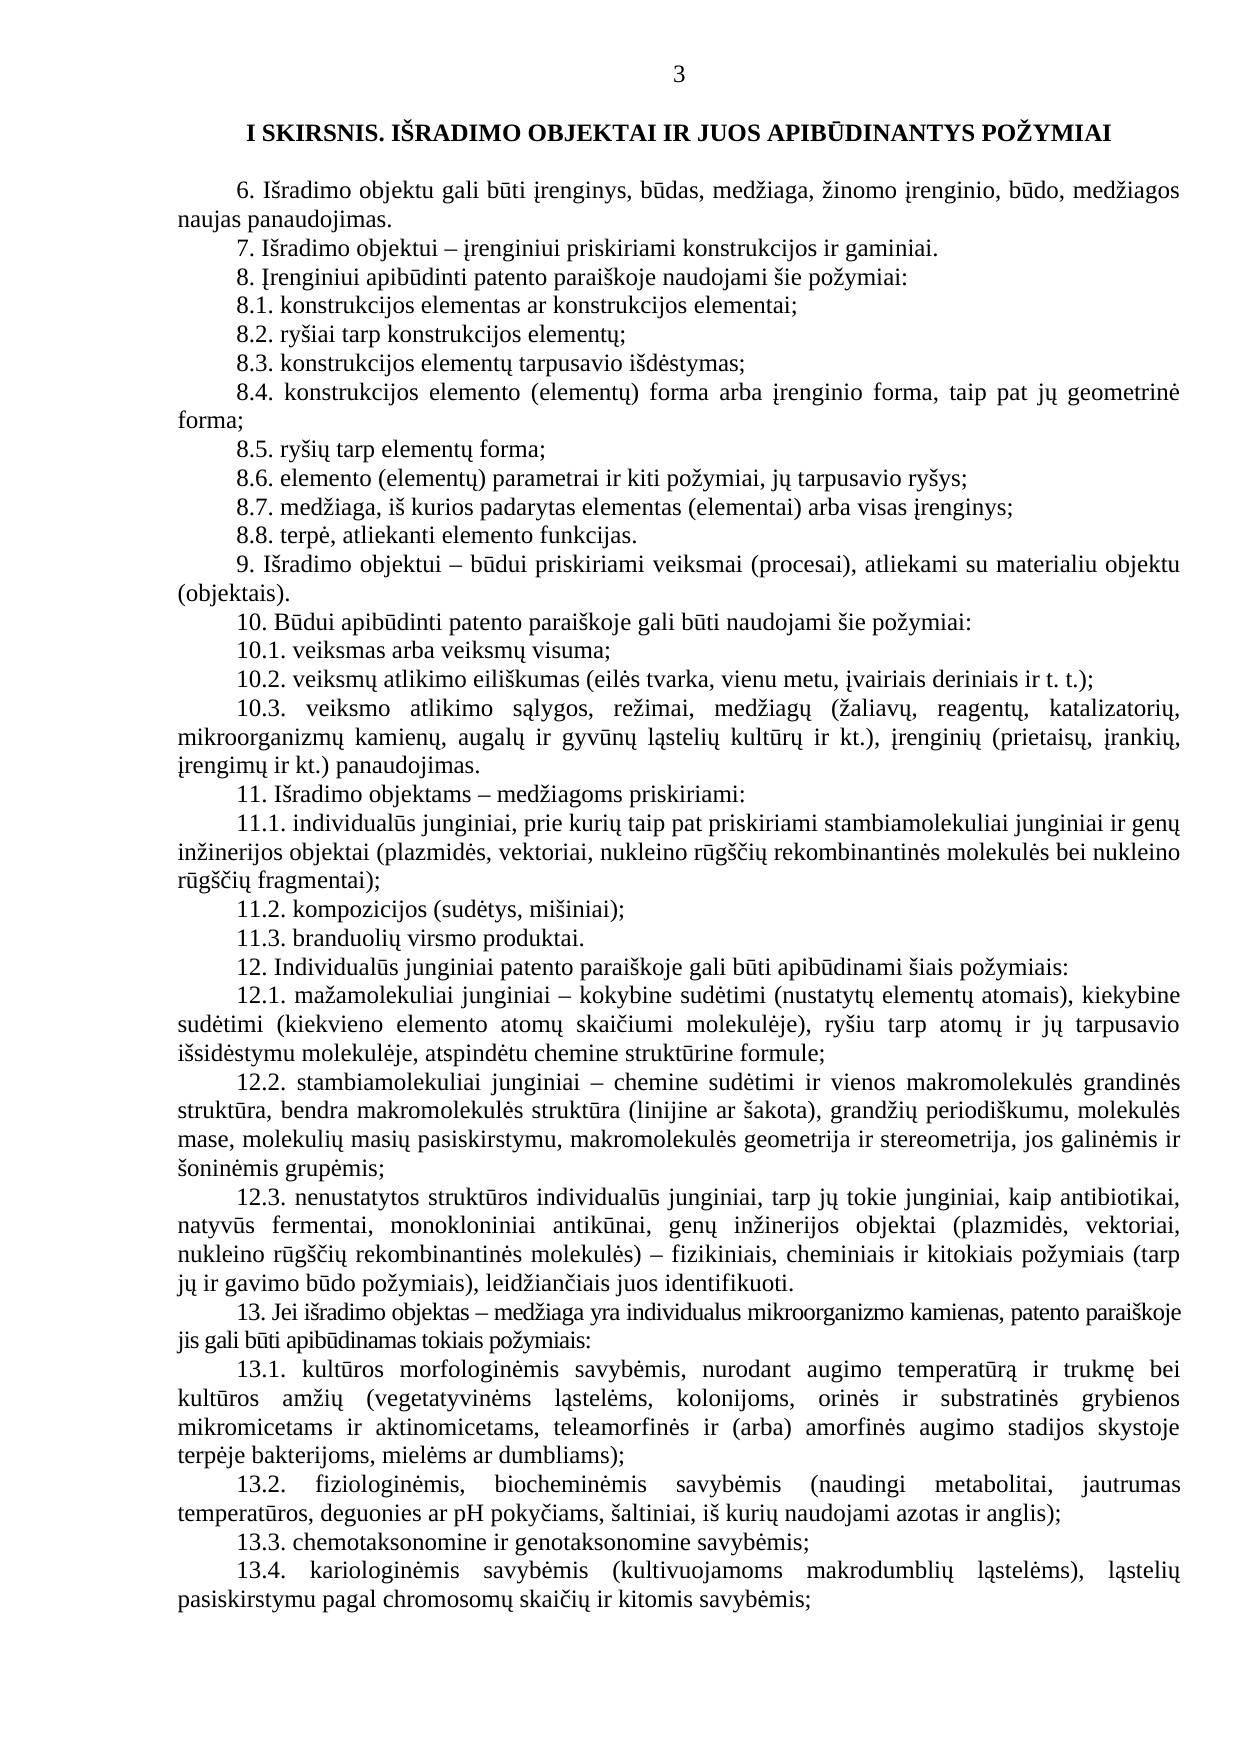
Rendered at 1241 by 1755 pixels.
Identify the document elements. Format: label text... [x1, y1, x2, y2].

text 13.4. kariologinėmis savybėmis (kultivuojamoms makrodumblių ląstelėms), ląstelių pasiskirstymu pagal chromosomų skaičių ir kitomis savybėmis; [177, 1556, 1181, 1613]
text 13.2. fiziologinėmis, biocheminėmis savybėmis (naudingi metabolitai, jautrumas temperatūros, deguonies ar pH pokyčiams, šaltiniai, iš kurių naudojami azotas ir anglis); [177, 1469, 1181, 1527]
text 8. Įrenginiui apibūdinti patento paraiškoje naudojami šie požymiai: [177, 262, 1181, 291]
text I SKIRSNIS. IŠRADIMO OBJEKTAI IR JUOS APIBŪDINANTYS POŽYMIAI [177, 118, 1181, 147]
text 8.3. konstrukcijos elementų tarpusavio išdėstymas; [177, 348, 1181, 377]
text 11.2. kompozicijos (sudėtys, mišiniai); [177, 894, 1181, 923]
text 8.1. konstrukcijos elementas ar konstrukcijos elementai; [177, 291, 1181, 319]
text 8.6. elemento (elementų) parametrai ir kiti požymiai, jų tarpusavio ryšys; [177, 463, 1181, 492]
text 11. Išradimo objektams – medžiagoms priskiriami: [177, 779, 1181, 808]
text 11.1. individualūs junginiai, prie kurių taip pat priskiriami stambiamolekuliai junginiai ir genų inžinerijos objektai (plazmidės, vektoriai, nukleino rūgščių rekombinantinės molekulės bei nukleino rūgščių fragmentai); [177, 808, 1181, 894]
text 10. Būdui apibūdinti patento paraiškoje gali būti naudojami šie požymiai: [177, 607, 1181, 636]
text 8.7. medžiaga, iš kurios padarytas elementas (elementai) arba visas įrenginys; [177, 492, 1181, 521]
text 10.3. veiksmo atlikimo sąlygos, režimai, medžiagų (žaliavų, reagentų, katalizatorių, mikroorganizmų kamienų, augalų ir gyvūnų ląstelių kultūrų ir kt.), įrenginių (prietaisų, įrankių, įrengimų ir kt.) panaudojimas. [177, 693, 1181, 779]
text 10.1. veiksmas arba veiksmų visuma; [177, 636, 1181, 664]
text 7. Išradimo objektui – įrenginiui priskiriami konstrukcijos ir gaminiai. [177, 233, 1181, 262]
text 6. Išradimo objektu gali būti įrenginys, būdas, medžiaga, žinomo įrenginio, būdo, medžiagos naujas panaudojimas. [177, 176, 1181, 233]
text 13. Jei išradimo objektas – medžiaga yra individualus mikroorganizmo kamienas, patento paraiškoje jis gali būti apibūdinamas tokiais požymiais: [177, 1297, 1181, 1354]
text 9. Išradimo objektui – būdui priskiriami veiksmai (procesai), atliekami su materialiu objektu (objektais). [177, 549, 1181, 607]
text 12.1. mažamolekuliai junginiai – kokybine sudėtimi (nustatytų elementų atomais), kiekybine sudėtimi (kiekvieno elemento atomų skaičiumi molekulėje), ryšiu tarp atomų ir jų tarpusavio išsidėstymu molekulėje, atspindėtu chemine struktūrine formule; [177, 981, 1181, 1067]
text 8.2. ryšiai tarp konstrukcijos elementų; [177, 319, 1181, 348]
text 8.4. konstrukcijos elemento (elementų) forma arba įrenginio forma, taip pat jų geometrinė forma; [177, 377, 1181, 434]
text 8.8. terpė, atliekanti elemento funkcijas. [177, 521, 1181, 549]
text 12. Individualūs junginiai patento paraiškoje gali būti apibūdinami šiais požymiais: [177, 952, 1181, 981]
text 13.1. kultūros morfologinėmis savybėmis, nurodant augimo temperatūrą ir trukmę bei kultūros amžių (vegetatyvinėms ląstelėms, kolonijoms, orinės ir substratinės grybienos mikromicetams ir aktinomicetams, teleamorfinės ir (arba) amorfinės augimo stadijos skystoje terpėje bakterijoms, mielėms ar dumbliams); [177, 1354, 1181, 1469]
text 12.3. nenustatytos struktūros individualūs junginiai, tarp jų tokie junginiai, kaip antibiotikai, natyvūs fermentai, monokloniniai antikūnai, genų inžinerijos objektai (plazmidės, vektoriai, nukleino rūgščių rekombinantinės molekulės) – fizikiniais, cheminiais ir kitokiais požymiais (tarp jų ir gavimo būdo požymiais), leidžiančiais juos identifikuoti. [177, 1182, 1181, 1297]
text 8.5. ryšių tarp elementų forma; [177, 434, 1181, 463]
text 13.3. chemotaksonomine ir genotaksonomine savybėmis; [177, 1527, 1181, 1556]
text 12.2. stambiamolekuliai junginiai – chemine sudėtimi ir vienos makromolekulės grandinės struktūra, bendra makromolekulės struktūra (linijine ar šakota), grandžių periodiškumu, molekulės mase, molekulių masių pasiskirstymu, makromolekulės geometrija ir stereometrija, jos galinėmis ir šoninėmis grupėmis; [177, 1067, 1181, 1182]
text 10.2. veiksmų atlikimo eiliškumas (eilės tvarka, vienu metu, įvairiais deriniais ir t. t.); [177, 664, 1181, 693]
text 11.3. branduolių virsmo produktai. [177, 923, 1181, 952]
